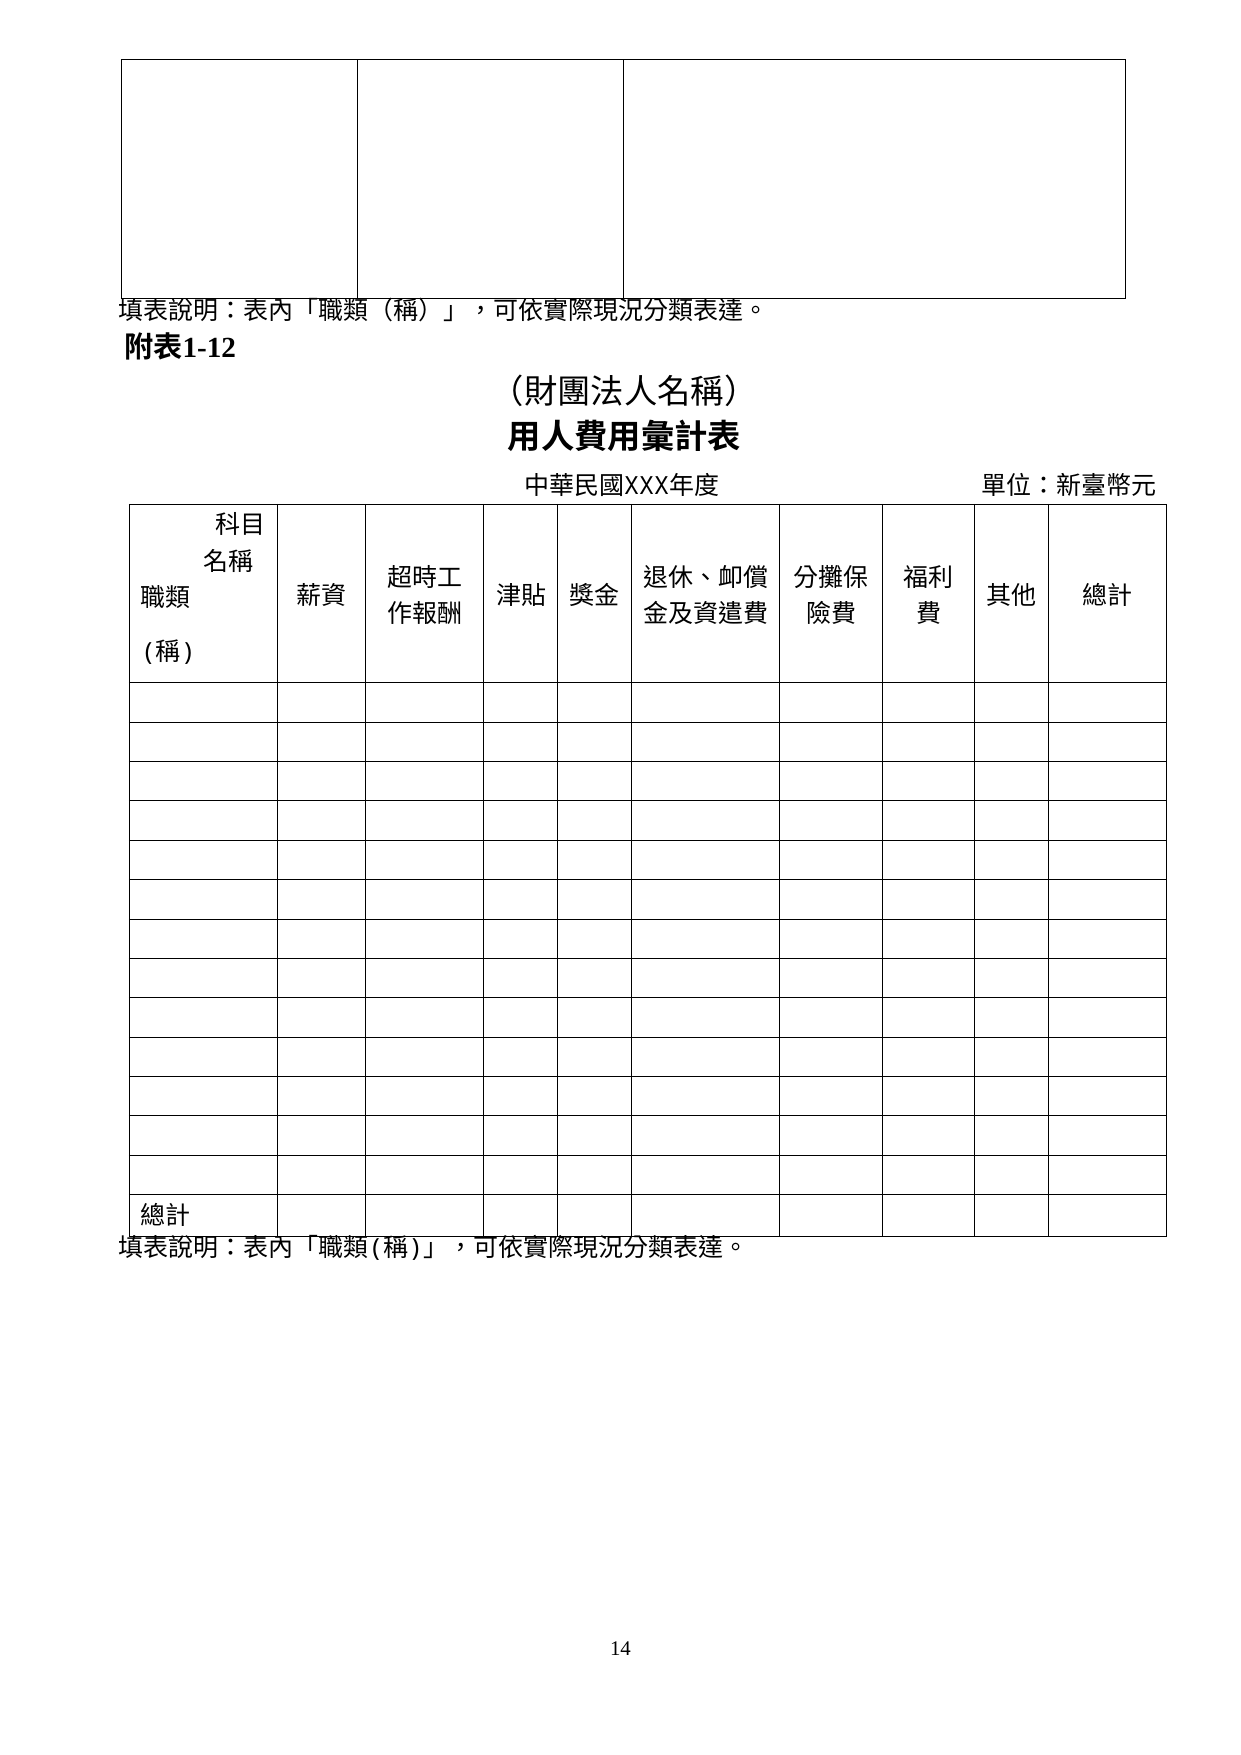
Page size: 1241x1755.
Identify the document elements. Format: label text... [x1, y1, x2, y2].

table_cell [780, 683, 882, 722]
table_cell [1049, 880, 1166, 918]
table_cell [366, 1156, 483, 1194]
table_cell [484, 1116, 557, 1155]
table_header 退休、卹償金及資遣費 [632, 505, 779, 682]
table_cell [122, 60, 357, 298]
table_cell [780, 880, 882, 918]
table_cell [975, 998, 1048, 1037]
table_cell [278, 1116, 365, 1155]
table_cell [1049, 1116, 1166, 1155]
table_cell [278, 1077, 365, 1115]
table_cell [632, 723, 779, 761]
table_cell [130, 920, 277, 958]
table_cell [558, 762, 631, 800]
table_cell [883, 841, 974, 879]
table_cell [366, 801, 483, 840]
table_cell [558, 1077, 631, 1115]
table_cell [632, 998, 779, 1037]
table_cell [278, 1156, 365, 1194]
table_cell [366, 1116, 483, 1155]
table_cell [780, 801, 882, 840]
table_cell [632, 1038, 779, 1076]
table_cell [130, 1038, 277, 1076]
table_cell [130, 841, 277, 879]
table_cell [1049, 998, 1166, 1037]
table_cell [883, 1156, 974, 1194]
table_header 科目 名稱 職類 (稱) [130, 505, 277, 682]
table_cell [780, 1116, 882, 1155]
table_cell [278, 998, 365, 1037]
table_cell [780, 1195, 882, 1236]
table_cell [975, 841, 1048, 879]
table_cell [1049, 762, 1166, 800]
table_cell [780, 959, 882, 997]
table_cell [558, 1116, 631, 1155]
table_cell [883, 1116, 974, 1155]
table_cell [780, 1038, 882, 1076]
table_cell [1049, 1077, 1166, 1115]
table_cell [366, 1195, 483, 1236]
table_cell [1049, 1156, 1166, 1194]
table_cell 總計 [130, 1195, 277, 1236]
table_cell [558, 801, 631, 840]
table_cell [883, 920, 974, 958]
table_cell [632, 880, 779, 918]
table_cell [130, 683, 277, 722]
table_cell [780, 723, 882, 761]
table_cell [130, 998, 277, 1037]
table_cell [366, 920, 483, 958]
table_cell [484, 841, 557, 879]
table_cell [130, 1116, 277, 1155]
table_cell [558, 683, 631, 722]
table_cell [632, 1156, 779, 1194]
table_cell [975, 1195, 1048, 1236]
table_cell [366, 683, 483, 722]
table_cell [484, 1195, 557, 1236]
table_cell [1049, 683, 1166, 722]
table_cell [484, 1038, 557, 1076]
table_cell [130, 1077, 277, 1115]
table_cell [366, 998, 483, 1037]
table_cell [366, 880, 483, 918]
table_cell [278, 880, 365, 918]
table_cell [624, 60, 1125, 298]
table_cell [278, 723, 365, 761]
table_cell [130, 723, 277, 761]
table_header 附表1-12 （財團法人名稱） 用人費用彙計表 中華民國XXX年度 單位：新臺幣元 [121, 324, 1240, 504]
text 填表說明：表內「職類（稱）」，可依實際現況分類表達。 [118, 299, 1122, 324]
table_cell [1049, 723, 1166, 761]
table_cell [975, 1038, 1048, 1076]
table_cell [883, 723, 974, 761]
table_cell [484, 959, 557, 997]
table_header 薪資 [278, 505, 365, 682]
table_cell [484, 920, 557, 958]
table_cell [366, 841, 483, 879]
table_cell [558, 1195, 631, 1236]
table_cell [278, 959, 365, 997]
table_cell [780, 998, 882, 1037]
table_cell [883, 762, 974, 800]
table_cell [632, 801, 779, 840]
table_cell [278, 920, 365, 958]
table_header 總計 [1049, 505, 1166, 682]
table_cell [1049, 1195, 1166, 1236]
table_cell [558, 1156, 631, 1194]
table_cell [975, 959, 1048, 997]
table_cell [975, 683, 1048, 722]
table_cell [975, 880, 1048, 918]
table_cell [883, 959, 974, 997]
table_cell [130, 762, 277, 800]
table_cell [883, 1038, 974, 1076]
table_cell [632, 1116, 779, 1155]
text 填表說明：表內「職類(稱)」，可依實際現況分類表達。 [118, 1237, 1122, 1262]
table_cell [883, 998, 974, 1037]
table_cell [1049, 920, 1166, 958]
table_cell [975, 762, 1048, 800]
table_cell [632, 1195, 779, 1236]
table_cell [366, 723, 483, 761]
table_cell [278, 1195, 365, 1236]
table_cell [278, 1038, 365, 1076]
table_header 分攤保險費 [780, 505, 882, 682]
table_cell [484, 801, 557, 840]
table_cell [558, 959, 631, 997]
table_cell [484, 683, 557, 722]
table_cell [1049, 959, 1166, 997]
table_cell [780, 1156, 882, 1194]
table_cell [883, 683, 974, 722]
table_cell [780, 920, 882, 958]
table_cell [883, 801, 974, 840]
table_cell [632, 920, 779, 958]
table_cell [278, 801, 365, 840]
table_header 其他 [975, 505, 1048, 682]
table_cell [558, 1038, 631, 1076]
table_cell [632, 1077, 779, 1115]
table_cell [130, 959, 277, 997]
table_cell [632, 959, 779, 997]
table_cell [484, 723, 557, 761]
table_cell [558, 841, 631, 879]
table_header 福利費 [883, 505, 974, 682]
table_cell [780, 762, 882, 800]
table_cell [975, 1156, 1048, 1194]
table_cell [883, 1195, 974, 1236]
table_cell [366, 762, 483, 800]
table_cell [130, 880, 277, 918]
table_cell [632, 762, 779, 800]
table_cell [975, 801, 1048, 840]
table_header 超時工作報酬 [366, 505, 483, 682]
table_cell [558, 723, 631, 761]
table_cell [883, 880, 974, 918]
table_cell [130, 1156, 277, 1194]
table_cell [366, 1038, 483, 1076]
table_cell [484, 1156, 557, 1194]
table_cell [558, 880, 631, 918]
table_cell [484, 880, 557, 918]
table_cell [366, 1077, 483, 1115]
table_cell [484, 998, 557, 1037]
table_cell [780, 841, 882, 879]
table_cell [278, 762, 365, 800]
table_cell [366, 959, 483, 997]
table_cell [975, 1077, 1048, 1115]
table_header 津貼 [484, 505, 557, 682]
table_cell [278, 841, 365, 879]
table_cell [975, 920, 1048, 958]
table_cell [975, 1116, 1048, 1155]
table_cell [632, 841, 779, 879]
table_cell [484, 762, 557, 800]
table_cell [558, 998, 631, 1037]
table_cell [484, 1077, 557, 1115]
table_cell [130, 801, 277, 840]
table_cell [780, 1077, 882, 1115]
table_header 獎金 [558, 505, 631, 682]
table_cell [558, 920, 631, 958]
table_cell [632, 683, 779, 722]
table_cell [1049, 1038, 1166, 1076]
table_cell [358, 60, 623, 298]
table_cell [1049, 801, 1166, 840]
table_cell [975, 723, 1048, 761]
table_cell [1049, 841, 1166, 879]
table_cell [883, 1077, 974, 1115]
table_cell [278, 683, 365, 722]
